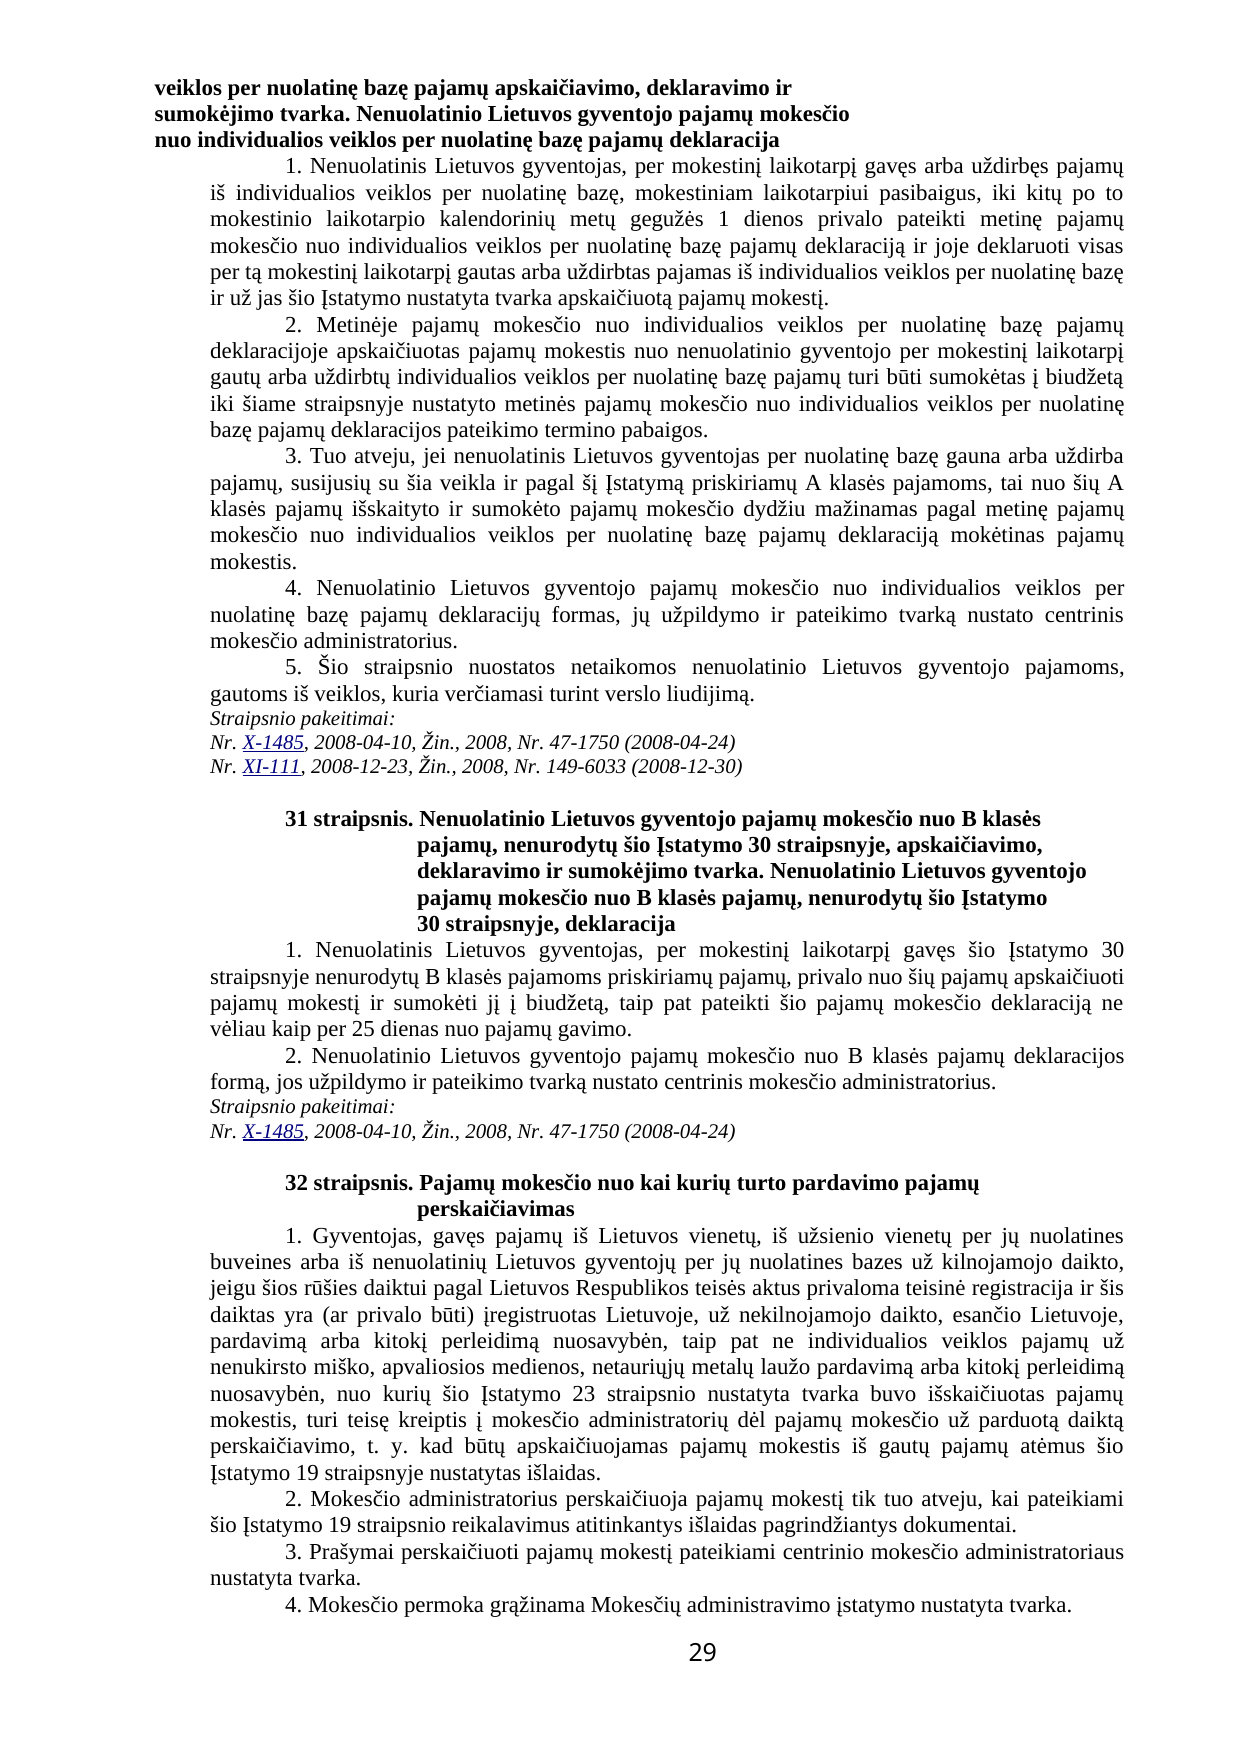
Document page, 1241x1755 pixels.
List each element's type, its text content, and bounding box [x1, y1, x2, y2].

text 1. Gyventojas, gavęs pajamų iš Lietuvos vienetų, iš užsienio vienetų per jų nuolatines buveines arba iš nenuolatinių Lietuvos gyventojų per jų nuolatines bazes už kilnojamojo daikto, jeigu šios rūšies daiktui pagal Lietuvos Respublikos teisės aktus privaloma teisinė registracija ir šis daiktas yra (ar privalo būti) įregistruotas Lietuvoje, už nekilnojamojo daikto, esančio Lietuvoje, pardavimą arba kitokį perleidimą nuosavybėn, taip pat ne individualios veiklos pajamų už nenukirsto miško, apvaliosios medienos, netauriųjų metalų laužo pardavimą arba kitokį perleidimą nuosavybėn, nuo kurių šio Įstatymo 23 straipsnio nustatyta tvarka buvo išskaičiuotas pajamų mokestis, turi teisę kreiptis į mokesčio administratorių dėl pajamų mokesčio už parduotą daiktą perskaičiavimo, t. y. kad būtų apskaičiuojamas pajamų mokestis iš gautų pajamų atėmus šio Įstatymo 19 straipsnyje nustatytas išlaidas. [210, 1222, 1126, 1485]
text Nr. XI-111, 2008-12-23, Žin., 2008, Nr. 149-6033 (2008-12-30) [210, 754, 1126, 778]
text 2. Nenuolatinio Lietuvos gyventojo pajamų mokesčio nuo B klasės pajamų deklaracijos formą, jos užpildymo ir pateikimo tvarką nustato centrinis mokesčio administratorius. [210, 1042, 1126, 1094]
text 4. Nenuolatinio Lietuvos gyventojo pajamų mokesčio nuo individualios veiklos per nuolatinę bazę pajamų deklaracijų formas, jų užpildymo ir pateikimo tvarką nustato centrinis mokesčio administratorius. [210, 574, 1126, 653]
text 5. Šio straipsnio nuostatos netaikomos nenuolatinio Lietuvos gyventojo pajamoms, gautoms iš veiklos, kuria verčiamasi turint verslo liudijimą. [210, 653, 1126, 706]
text nuo individualios veiklos per nuolatinę bazę pajamų deklaracija [154, 126, 1126, 153]
text deklaravimo ir sumokėjimo tvarka. Nenuolatinio Lietuvos gyventojo [417, 857, 1126, 884]
text 3. Tuo atveju, jei nenuolatinis Lietuvos gyventojas per nuolatinę bazę gauna arba uždirba pajamų, susijusių su šia veikla ir pagal šį Įstatymą priskiriamų A klasės pajamoms, tai nuo šių A klasės pajamų išskaityto ir sumokėto pajamų mokesčio dydžiu mažinamas pagal metinę pajamų mokesčio nuo individualios veiklos per nuolatinę bazę pajamų deklaraciją mokėtinas pajamų mokestis. [210, 442, 1126, 574]
text pajamų, nenurodytų šio Įstatymo 30 straipsnyje, apskaičiavimo, [417, 831, 1126, 857]
text veiklos per nuolatinę bazę pajamų apskaičiavimo, deklaravimo ir [154, 73, 1126, 100]
text 2. Metinėje pajamų mokesčio nuo individualios veiklos per nuolatinę bazę pajamų deklaracijoje apskaičiuotas pajamų mokestis nuo nenuolatinio gyventojo per mokestinį laikotarpį gautų arba uždirbtų individualios veiklos per nuolatinę bazę pajamų turi būti sumokėtas į biudžetą iki šiame straipsnyje nustatyto metinės pajamų mokesčio nuo individualios veiklos per nuolatinę bazę pajamų deklaracijos pateikimo termino pabaigos. [210, 311, 1126, 442]
text Straipsnio pakeitimai: [210, 1094, 1126, 1118]
text 1. Nenuolatinis Lietuvos gyventojas, per mokestinį laikotarpį gavęs arba uždirbęs pajamų iš individualios veiklos per nuolatinę bazę, mokestiniam laikotarpiui pasibaigus, iki kitų po to mokestinio laikotarpio kalendorinių metų gegužės 1 dienos privalo pateikti metinę pajamų mokesčio nuo individualios veiklos per nuolatinę bazę pajamų deklaraciją ir joje deklaruoti visas per tą mokestinį laikotarpį gautas arba uždirbtas pajamas iš individualios veiklos per nuolatinę bazę ir už jas šio Įstatymo nustatyta tvarka apskaičiuotą pajamų mokestį. [210, 153, 1126, 311]
text 1. Nenuolatinis Lietuvos gyventojas, per mokestinį laikotarpį gavęs šio Įstatymo 30 straipsnyje nenurodytų B klasės pajamoms priskiriamų pajamų, privalo nuo šių pajamų apskaičiuoti pajamų mokestį ir sumokėti jį į biudžetą, taip pat pateikti šio pajamų mokesčio deklaraciją ne vėliau kaip per 25 dienas nuo pajamų gavimo. [210, 936, 1126, 1042]
text 31 straipsnis. Nenuolatinio Lietuvos gyventojo pajamų mokesčio nuo B klasės [285, 804, 1126, 831]
text 4. Mokesčio permoka grąžinama Mokesčių administravimo įstatymo nustatyta tvarka. [210, 1591, 1126, 1617]
text 32 straipsnis. Pajamų mokesčio nuo kai kurių turto pardavimo pajamų [285, 1169, 1126, 1195]
text 30 straipsnyje, deklaracija [417, 910, 1126, 936]
text perskaičiavimas [417, 1195, 1126, 1222]
text Nr. X-1485, 2008-04-10, Žin., 2008, Nr. 47-1750 (2008-04-24) [210, 1118, 1126, 1143]
text Nr. X-1485, 2008-04-10, Žin., 2008, Nr. 47-1750 (2008-04-24) [210, 730, 1126, 754]
text Straipsnio pakeitimai: [210, 706, 1126, 730]
text 2. Mokesčio administratorius perskaičiuoja pajamų mokestį tik tuo atveju, kai pateikiami šio Įstatymo 19 straipsnio reikalavimus atitinkantys išlaidas pagrindžiantys dokumentai. [210, 1485, 1126, 1538]
text sumokėjimo tvarka. Nenuolatinio Lietuvos gyventojo pajamų mokesčio [154, 100, 1126, 126]
text pajamų mokesčio nuo B klasės pajamų, nenurodytų šio Įstatymo [417, 884, 1126, 910]
text 3. Prašymai perskaičiuoti pajamų mokestį pateikiami centrinio mokesčio administratoriaus nustatyta tvarka. [210, 1538, 1126, 1591]
